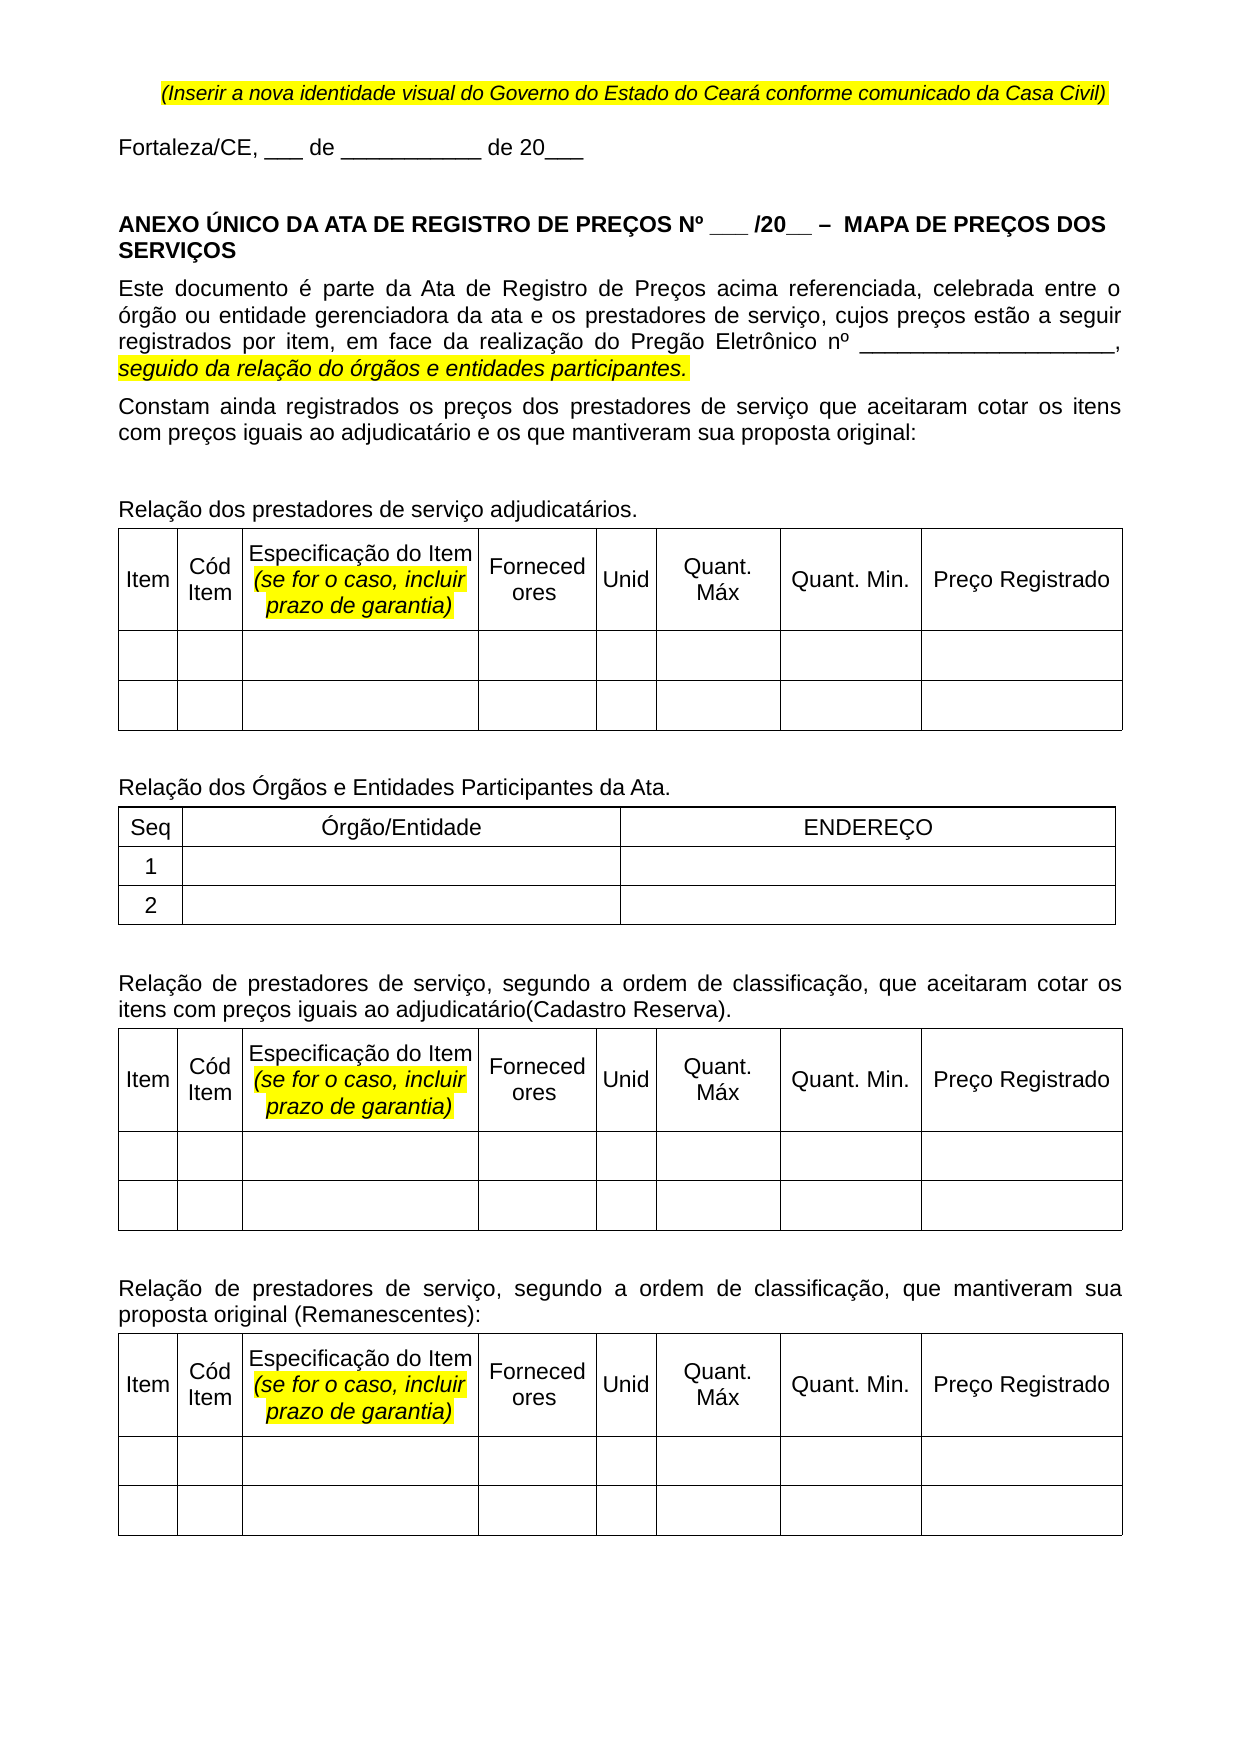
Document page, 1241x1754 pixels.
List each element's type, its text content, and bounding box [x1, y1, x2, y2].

table_cell [479, 1132, 596, 1180]
table_header Quant. Min. [781, 1029, 921, 1131]
table_cell [119, 1437, 177, 1485]
table_header Item [119, 1334, 177, 1436]
table_cell [597, 1486, 656, 1535]
table_header Item [119, 529, 177, 630]
table_header Fornecedores [479, 1334, 596, 1436]
table_header Quant. Máx [657, 1334, 780, 1436]
table_header Quant. Máx [657, 529, 780, 630]
table_header Cód Item [178, 1029, 242, 1131]
table_cell [922, 1132, 1122, 1180]
table_cell [657, 1437, 780, 1485]
text Fortaleza/CE, ___ de ___________ de 20___ [118, 134, 1122, 161]
text Este documento é parte da Ata de Registro de Preços acima referenciada, celebrada entre o órgão ou entidade gerenciadora da ata e os prestadores de serviço, cujos preços estão a seguir registrados por item, em face da realização do Pregão Eletrônico nº ____________________, seguido da relação do órgãos e entidades participantes. [118, 275, 1122, 381]
table_cell 1 [119, 847, 182, 885]
text Relação de prestadores de serviço, segundo a ordem de classificação, que mantiveram sua proposta original (Remanescentes): [118, 1274, 1122, 1327]
table_header ENDEREÇO [621, 808, 1115, 846]
table_header Órgão/Entidade [183, 808, 620, 846]
table_cell [922, 1486, 1122, 1535]
table_cell [922, 631, 1122, 680]
table_header Preço Registrado [922, 1334, 1122, 1436]
table_header Especificação do Item (se for o caso, incluir prazo de garantia) [243, 529, 478, 630]
table_header Item [119, 1029, 177, 1131]
table_cell [621, 886, 1115, 924]
table_cell [119, 631, 177, 680]
table_cell [657, 1132, 780, 1180]
table_cell [781, 681, 921, 730]
table_cell [781, 631, 921, 680]
table_cell [243, 1181, 478, 1230]
text Relação dos Órgãos e Entidades Participantes da Ata. [118, 774, 1122, 801]
table_cell [243, 1437, 478, 1485]
table_cell [479, 681, 596, 730]
table_cell [922, 1181, 1122, 1230]
table_cell [621, 847, 1115, 885]
table_header Preço Registrado [922, 1029, 1122, 1131]
table_header Quant. Min. [781, 1334, 921, 1436]
table_header Unid [597, 1029, 656, 1131]
table_cell [479, 1181, 596, 1230]
table_cell [183, 847, 620, 885]
table_header Especificação do Item (se for o caso, incluir prazo de garantia) [243, 1334, 478, 1436]
table_cell [922, 1437, 1122, 1485]
table_cell [243, 1132, 478, 1180]
table_header Unid [597, 1334, 656, 1436]
table_cell [597, 1437, 656, 1485]
table_cell [657, 1486, 780, 1535]
table_cell [597, 681, 656, 730]
table_cell [922, 681, 1122, 730]
table_header Cód Item [178, 529, 242, 630]
table_header Quant. Min. [781, 529, 921, 630]
table_header Especificação do Item (se for o caso, incluir prazo de garantia) [243, 1029, 478, 1131]
table_cell [183, 886, 620, 924]
table_cell [119, 1181, 177, 1230]
table_cell [243, 681, 478, 730]
table_cell [243, 1486, 478, 1535]
table_cell [657, 1181, 780, 1230]
table_header Fornecedores [479, 529, 596, 630]
table_cell 2 [119, 886, 182, 924]
table_cell [781, 1486, 921, 1535]
table_cell [657, 681, 780, 730]
table_cell [178, 631, 242, 680]
text ANEXO ÚNICO DA ATA DE REGISTRO DE PREÇOS Nº ___ /20__ – MAPA DE PREÇOS DOS SERVIÇOS [118, 211, 1122, 263]
text Relação de prestadores de serviço, segundo a ordem de classificação, que aceitaram cotar os itens com preços iguais ao adjudicatário(Cadastro Reserva). [118, 969, 1122, 1022]
table_cell [178, 1486, 242, 1535]
text Relação dos prestadores de serviço adjudicatários. [118, 496, 1122, 522]
table_cell [479, 631, 596, 680]
table_cell [178, 1437, 242, 1485]
table_cell [781, 1181, 921, 1230]
table_cell [479, 1486, 596, 1535]
table_cell [597, 1132, 656, 1180]
table_cell [178, 1132, 242, 1180]
table_header Preço Registrado [922, 529, 1122, 630]
table_cell [657, 631, 780, 680]
table_cell [119, 1486, 177, 1535]
table_cell [178, 681, 242, 730]
table_header Unid [597, 529, 656, 630]
table_cell [597, 631, 656, 680]
table_cell [597, 1181, 656, 1230]
table_cell [781, 1132, 921, 1180]
table_cell [119, 681, 177, 730]
table_header Quant. Máx [657, 1029, 780, 1131]
text Constam ainda registrados os preços dos prestadores de serviço que aceitaram cotar os itens com preços iguais ao adjudicatário e os que mantiveram sua proposta original: [118, 393, 1122, 445]
table_cell [119, 1132, 177, 1180]
table_cell [243, 631, 478, 680]
table_cell [178, 1181, 242, 1230]
table_header Seq [119, 808, 182, 846]
table_header Fornecedores [479, 1029, 596, 1131]
table_cell [479, 1437, 596, 1485]
table_cell [781, 1437, 921, 1485]
table_header Cód Item [178, 1334, 242, 1436]
